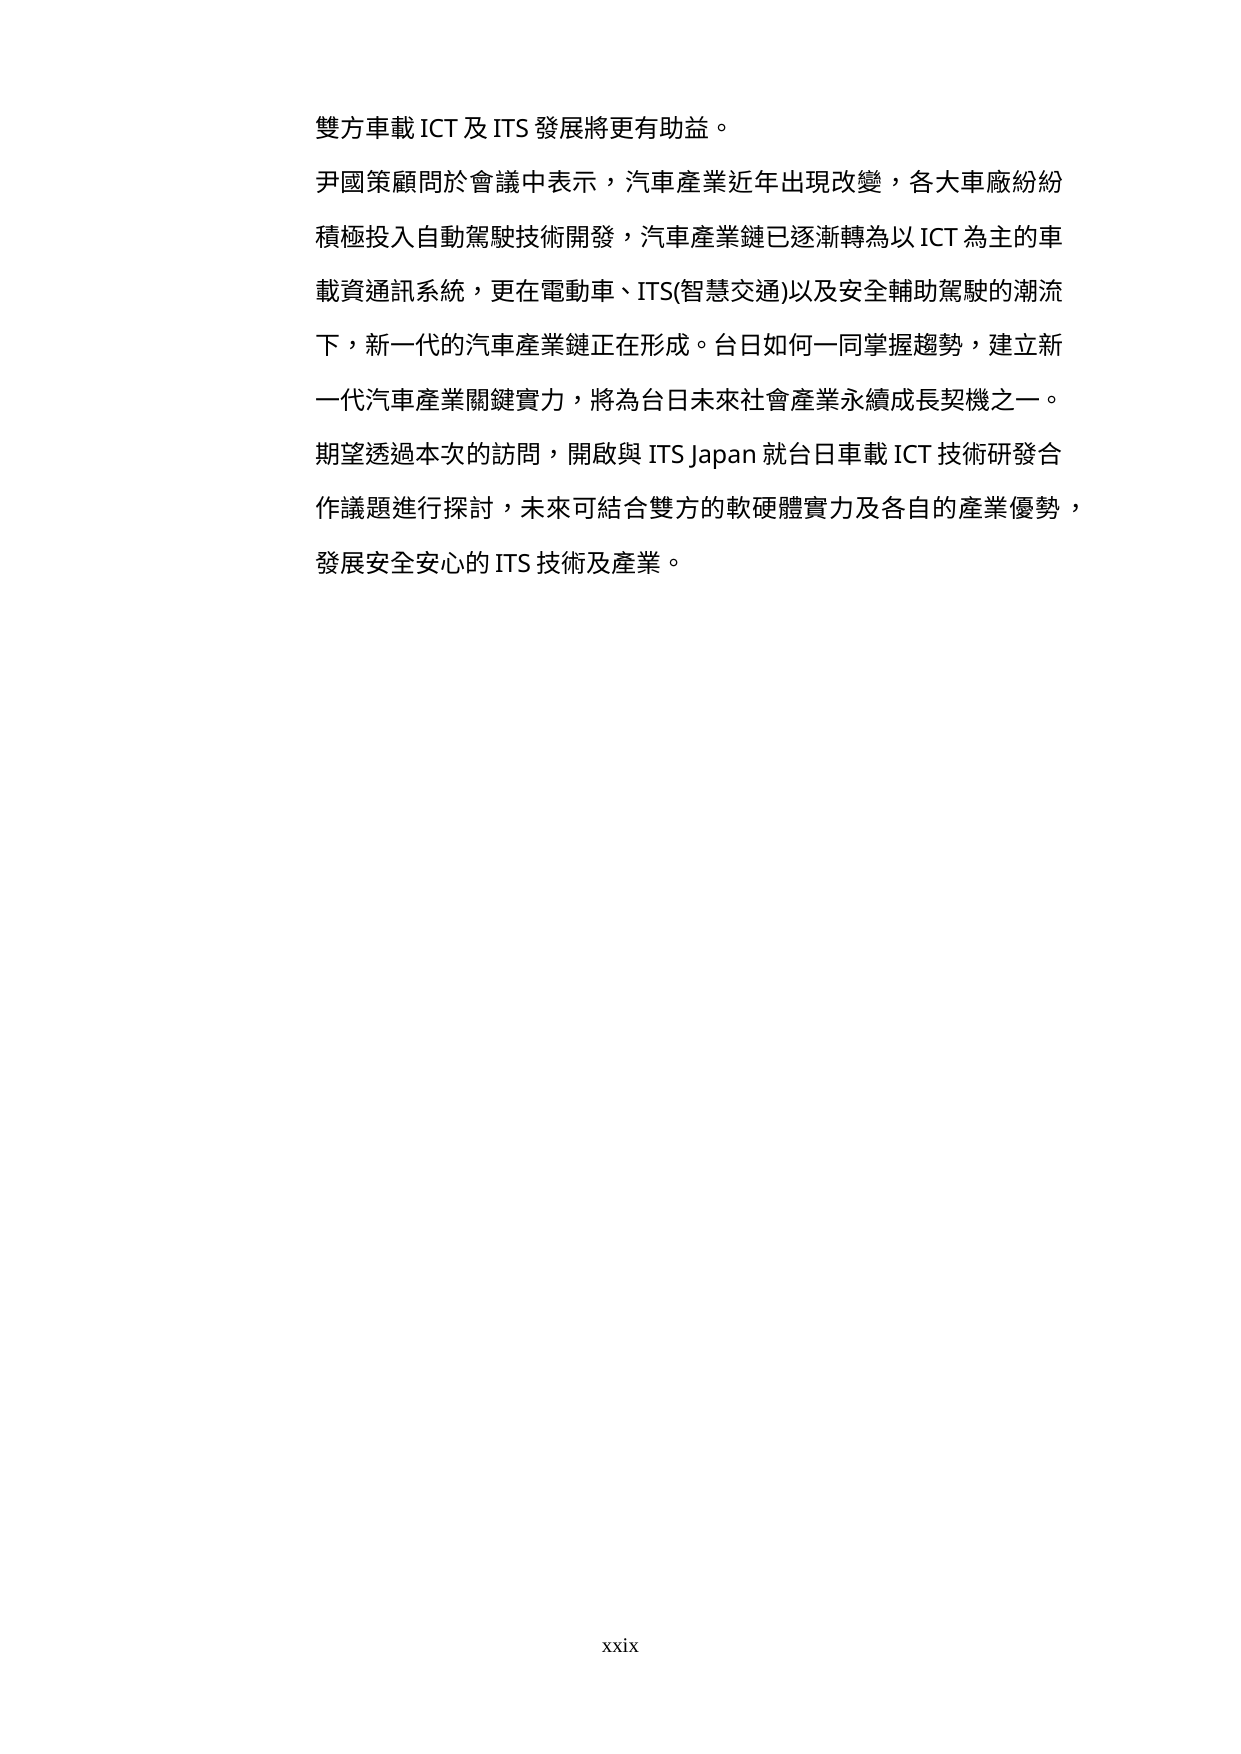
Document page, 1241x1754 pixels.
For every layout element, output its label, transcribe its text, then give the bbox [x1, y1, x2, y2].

text 尹國策顧問於會議中表示，汽車產業近年出現改變，各大車廠紛紛積極投入自動駕駛技術開發，汽車產業鏈已逐漸轉為以ICT為主的車載資通訊系統，更在電動車、ITS(智慧交通)以及安全輔助駕駛的潮流下，新一代的汽車產業鏈正在形成。台日如何一同掌握趨勢，建立新一代汽車產業關鍵實力，將為台日未來社會產業永續成長契機之一。 [315, 163, 1063, 416]
text 期望透過本次的訪問，開啟與ITS Japan就台日車載ICT技術研發合作議題進行探討，未來可結合雙方的軟硬體實力及各自的產業優勢，發展安全安心的ITS技術及產業。 [315, 434, 1063, 579]
text 雙方車載ICT及ITS發展將更有助益。 [315, 108, 1063, 144]
